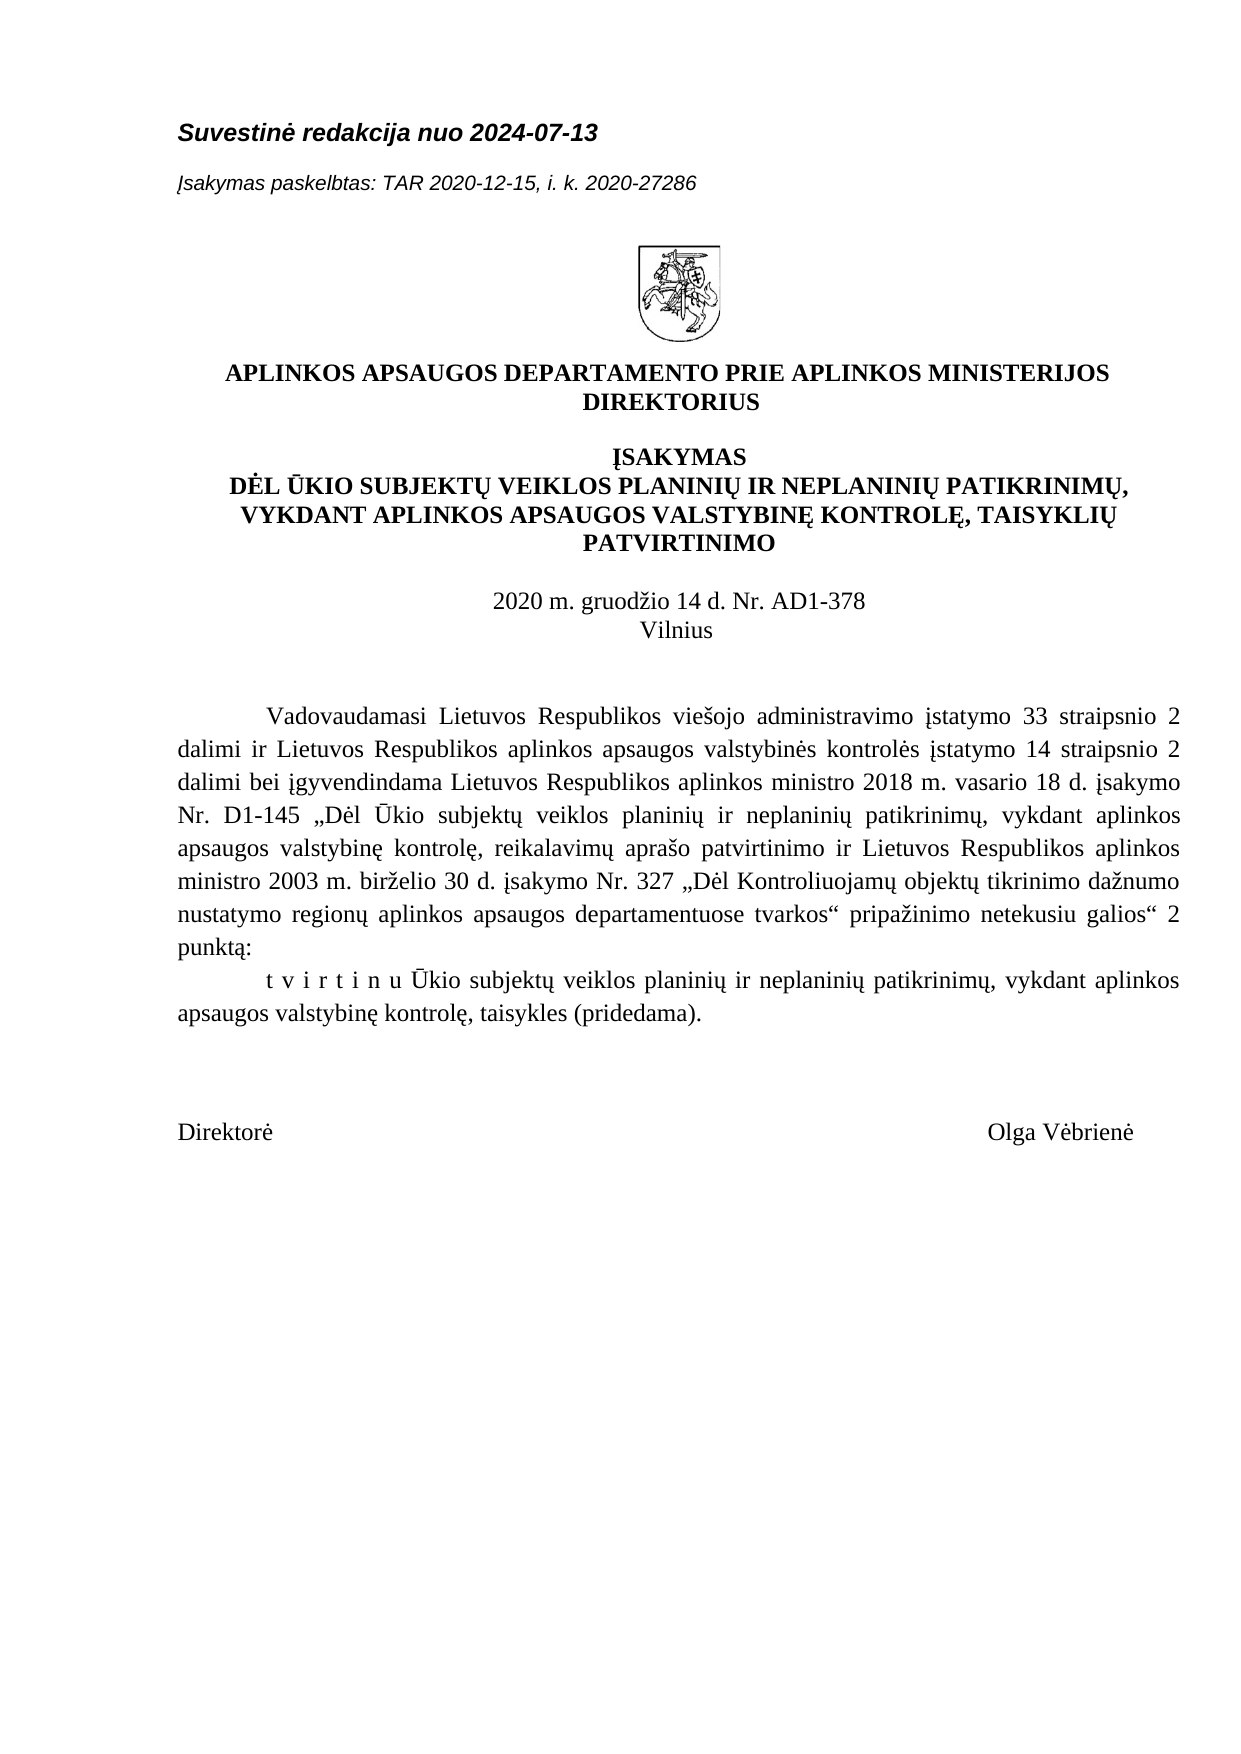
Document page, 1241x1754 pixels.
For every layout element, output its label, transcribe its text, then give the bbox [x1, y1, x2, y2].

text Vadovaudamasi Lietuvos Respublikos viešojo administravimo įstatymo 33 straipsnio 2 dalimi ir Lietuvos Respublikos aplinkos apsaugos valstybinės kontrolės įstatymo 14 straipsnio 2 dalimi bei įgyvendindama Lietuvos Respublikos aplinkos ministro 2018 m. vasario 18 d. įsakymo Nr. D1-145 „Dėl Ūkio subjektų veiklos planinių ir neplaninių patikrinimų, vykdant aplinkos apsaugos valstybinę kontrolę, reikalavimų aprašo patvirtinimo ir Lietuvos Respublikos aplinkos ministro 2003 m. birželio 30 d. įsakymo Nr. 327 „Dėl Kontroliuojamų objektų tikrinimo dažnumo nustatymo regionų aplinkos apsaugos departamentuose tvarkos“ pripažinimo netekusiu galios“ 2 punktą: [177, 701, 1181, 961]
text ĮSAKYMAS [177, 442, 1181, 471]
text 2020 m. gruodžio 14 d. Nr. AD1-378 [177, 586, 1181, 615]
text Vilnius [177, 615, 1181, 643]
text Suvestinė redakcija nuo 2024-07-13 [177, 118, 1181, 147]
text Įsakymas paskelbtas: TAR 2020-12-15, i. k. 2020-27286 [177, 171, 1181, 195]
text DĖL ŪKIO SUBJEKTŲ VEIKLOS PLANINIŲ IR NEPLANINIŲ PATIKRINIMŲ, VYKDANT APLINKOS APSAUGOS VALSTYBINĘ KONTROLĘ, TAISYKLIŲ PATVIRTINIMO [177, 471, 1181, 557]
text APLINKOS APSAUGOS DEPARTAMENTO PRIE APLINKOS MINISTERIJOS [176, 358, 1165, 387]
text Direktorė Olga Vėbrienė [177, 1117, 1181, 1146]
text DIREKTORIUS [177, 387, 1165, 416]
text t v i r t i n u Ūkio subjektų veiklos planinių ir neplaninių patikrinimų, vykdant aplinkos apsaugos valstybinę kontrolę, taisykles (pridedama). [177, 965, 1181, 1027]
